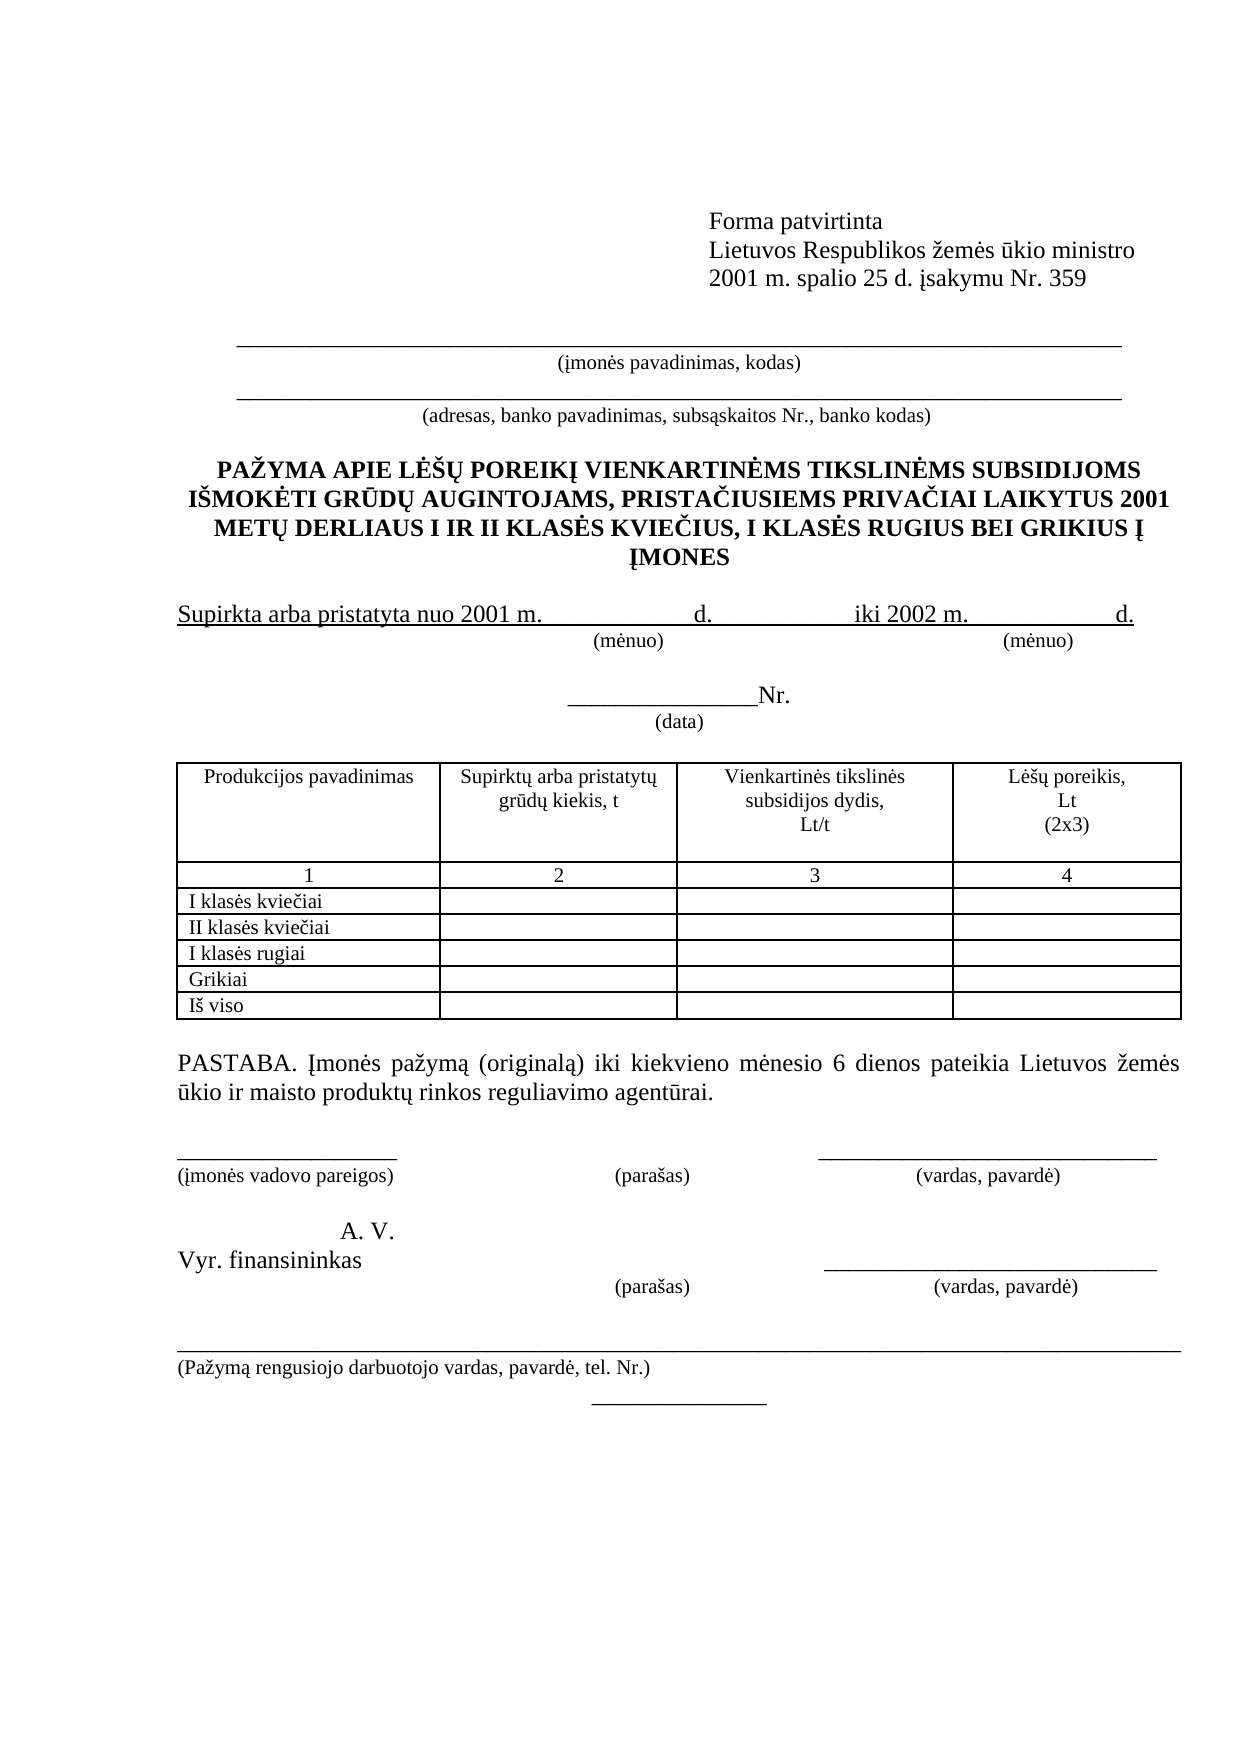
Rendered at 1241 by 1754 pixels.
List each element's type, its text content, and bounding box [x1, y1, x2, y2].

text Vyr. finansininkas [177, 1245, 1181, 1273]
table_cell [441, 941, 676, 965]
table_cell [678, 967, 952, 991]
text (data) [177, 709, 1181, 733]
table_header Produkcijos pavadinimas [178, 764, 439, 861]
text Nr. [177, 681, 1181, 709]
table_cell [441, 915, 676, 939]
table_cell [954, 889, 1180, 913]
table_cell Iš viso [178, 993, 439, 1017]
table_cell 4 [954, 863, 1180, 887]
text (įmonės pavadinimas, kodas) [177, 350, 1181, 374]
text 2001 m. spalio 25 d. įsakymu Nr. 359 [177, 263, 1181, 292]
table_header Vienkartinės tikslinės subsidijos dydis, Lt/t [678, 764, 952, 861]
text (parašas) (vardas, pavardė) [177, 1273, 1181, 1298]
text (mėnuo) (mėnuo) [177, 628, 1181, 652]
text (Pažymą rengusiojo darbuotojo vardas, pavardė, tel. Nr.) [177, 1355, 1181, 1379]
text PASTABA. Įmonės pažymą (originalą) iki kiekvieno mėnesio 6 dienos pateikia Lietuvos žemės ūkio ir maisto produktų rinkos reguliavimo agentūrai. [177, 1048, 1181, 1106]
table_cell I klasės rugiai [178, 941, 439, 965]
table_header Supirktų arba pristatytų grūdų kiekis, t [441, 764, 676, 861]
text ______________ [177, 1379, 1181, 1408]
text PAŽYMA APIE LĖŠŲ POREIKĮ VIENKARTINĖMS TIKSLINĖMS SUBSIDIJOMS IŠMOKĖTI GRŪDŲ AUGINTOJAMS, PRISTAČIUSIEMS PRIVAČIAI LAIKYTUS 2001 METŲ DERLIAUS I IR II KLASĖS KVIEČIUS, I KLASĖS RUGIUS BEI GRIKIUS Į ĮMONES [177, 455, 1181, 570]
text A. V. [177, 1216, 1181, 1245]
text (adresas, banko pavadinimas, subsąskaitos Nr., banko kodas) [177, 402, 1181, 427]
table_cell [678, 915, 952, 939]
text Supirkta arba pristatyta nuo 2001 m. d. iki 2002 m. d. [177, 599, 1181, 628]
table_cell [954, 993, 1180, 1017]
text Forma patvirtinta [177, 206, 1181, 235]
table_cell [954, 941, 1180, 965]
table_cell [678, 889, 952, 913]
table_cell [441, 889, 676, 913]
table_cell 2 [441, 863, 676, 887]
table_cell [441, 967, 676, 991]
table_cell II klasės kviečiai [178, 915, 439, 939]
table_header Lėšų poreikis, Lt (2x3) [954, 764, 1180, 861]
table_cell [954, 967, 1180, 991]
table_cell [678, 941, 952, 965]
text Lietuvos Respublikos žemės ūkio ministro [177, 235, 1181, 263]
table_cell [954, 915, 1180, 939]
text (įmonės vadovo pareigos) (parašas) (vardas, pavardė) [177, 1163, 1181, 1187]
table_cell [441, 993, 676, 1017]
table_cell Grikiai [178, 967, 439, 991]
table_cell I klasės kviečiai [178, 889, 439, 913]
table_cell [678, 993, 952, 1017]
table_cell 1 [178, 863, 439, 887]
table_cell 3 [678, 863, 952, 887]
